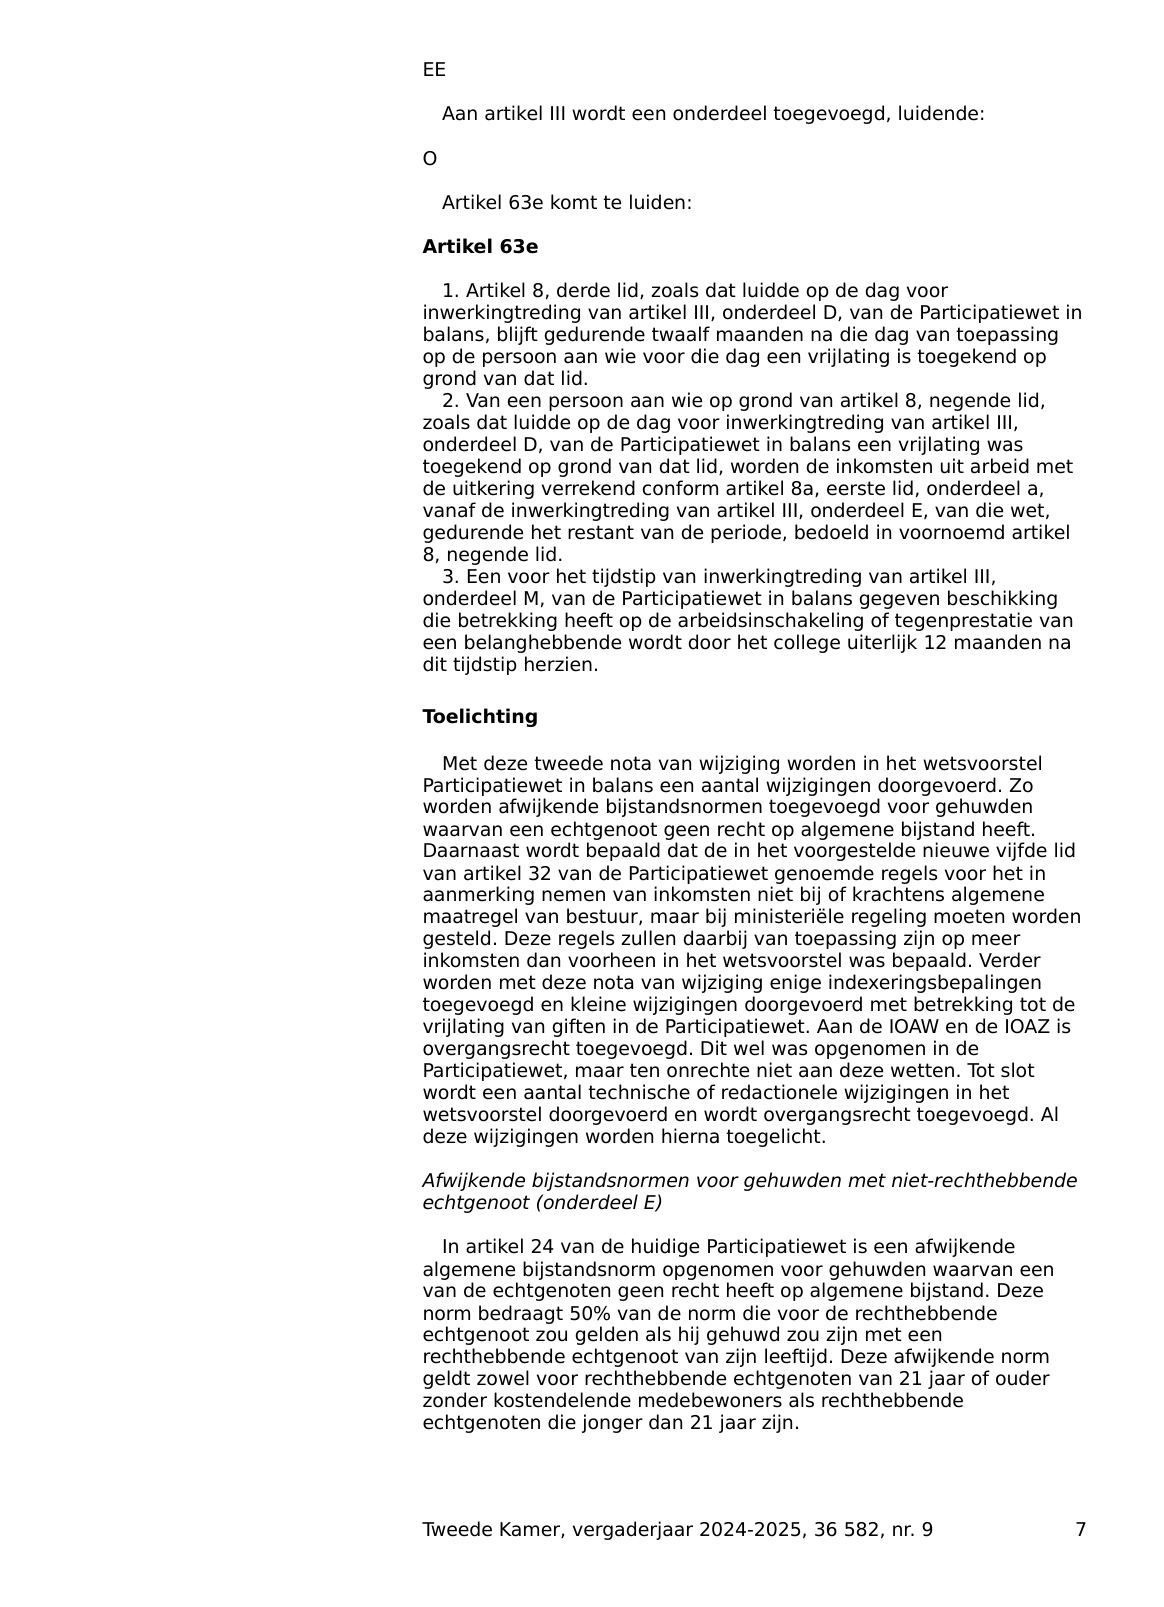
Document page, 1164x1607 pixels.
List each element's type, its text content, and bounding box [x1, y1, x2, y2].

text In artikel 24 van de huidige Participatiewet is een afwijkende algemene bijstandsnorm opgenomen voor gehuwden waarvan een van de echtgenoten geen recht heeft op algemene bijstand. Deze norm bedraagt 50% van de norm die voor de rechthebbende echtgenoot zou gelden als hij gehuwd zou zijn met een rechthebbende echtgenoot van zijn leeftijd. Deze afwijkende norm geldt zowel voor rechthebbende echtgenoten van 21 jaar of ouder zonder kostendelende medebewoners als rechthebbende echtgenoten die jonger dan 21 jaar zijn. [422, 1236, 1087, 1434]
text Aan artikel III wordt een onderdeel toegevoegd, luidende: [422, 103, 1087, 125]
text Artikel 63e komt te luiden: [422, 192, 1087, 213]
subtitle Afwijkende bijstandsnormen voor gehuwden met niet-rechthebbende echtgenoot (onderdeel E) [422, 1170, 1087, 1214]
subtitle O [422, 147, 1087, 169]
subtitle EE [422, 59, 1087, 81]
subtitle Artikel 63e [422, 236, 1087, 258]
text 3. Een voor het tijdstip van inwerkingtreding van artikel III, onderdeel M, van de Participatiewet in balans gegeven beschikking die betrekking heeft op de arbeidsinschakeling of tegenprestatie van een belanghebbende wordt door het college uiterlijk 12 maanden na dit tijdstip herzien. [422, 566, 1087, 676]
subtitle Toelichting [422, 706, 1087, 727]
text 2. Van een persoon aan wie op grond van artikel 8, negende lid, zoals dat luidde op de dag voor inwerkingtreding van artikel III, onderdeel D, van de Participatiewet in balans een vrijlating was toegekend op grond van dat lid, worden de inkomsten uit arbeid met de uitkering verrekend conform artikel 8a, eerste lid, onderdeel a, vanaf de inwerkingtreding van artikel III, onderdeel E, van die wet, gedurende het restant van de periode, bedoeld in voornoemd artikel 8, negende lid. [422, 390, 1087, 566]
text Met deze tweede nota van wijziging worden in het wetsvoorstel Participatiewet in balans een aantal wijzigingen doorgevoerd. Zo worden afwijkende bijstandsnormen toegevoegd voor gehuwden waarvan een echtgenoot geen recht op algemene bijstand heeft. Daarnaast wordt bepaald dat de in het voorgestelde nieuwe vijfde lid van artikel 32 van de Participatiewet genoemde regels voor het in aanmerking nemen van inkomsten niet bij of krachtens algemene maatregel van bestuur, maar bij ministeriële regeling moeten worden gesteld. Deze regels zullen daarbij van toepassing zijn op meer inkomsten dan voorheen in het wetsvoorstel was bepaald. Verder worden met deze nota van wijziging enige indexeringsbepalingen toegevoegd en kleine wijzigingen doorgevoerd met betrekking tot de vrijlating van giften in de Participatiewet. Aan de IOAW en de IOAZ is overgangsrecht toegevoegd. Dit wel was opgenomen in de Participatiewet, maar ten onrechte niet aan deze wetten. Tot slot wordt een aantal technische of redactionele wijzigingen in het wetsvoorstel doorgevoerd en wordt overgangsrecht toegevoegd. Al deze wijzigingen worden hierna toegelicht. [422, 752, 1087, 1148]
text 1. Artikel 8, derde lid, zoals dat luidde op de dag voor inwerkingtreding van artikel III, onderdeel D, van de Participatiewet in balans, blijft gedurende twaalf maanden na die dag van toepassing op de persoon aan wie voor die dag een vrijlating is toegekend op grond van dat lid. [422, 280, 1087, 390]
